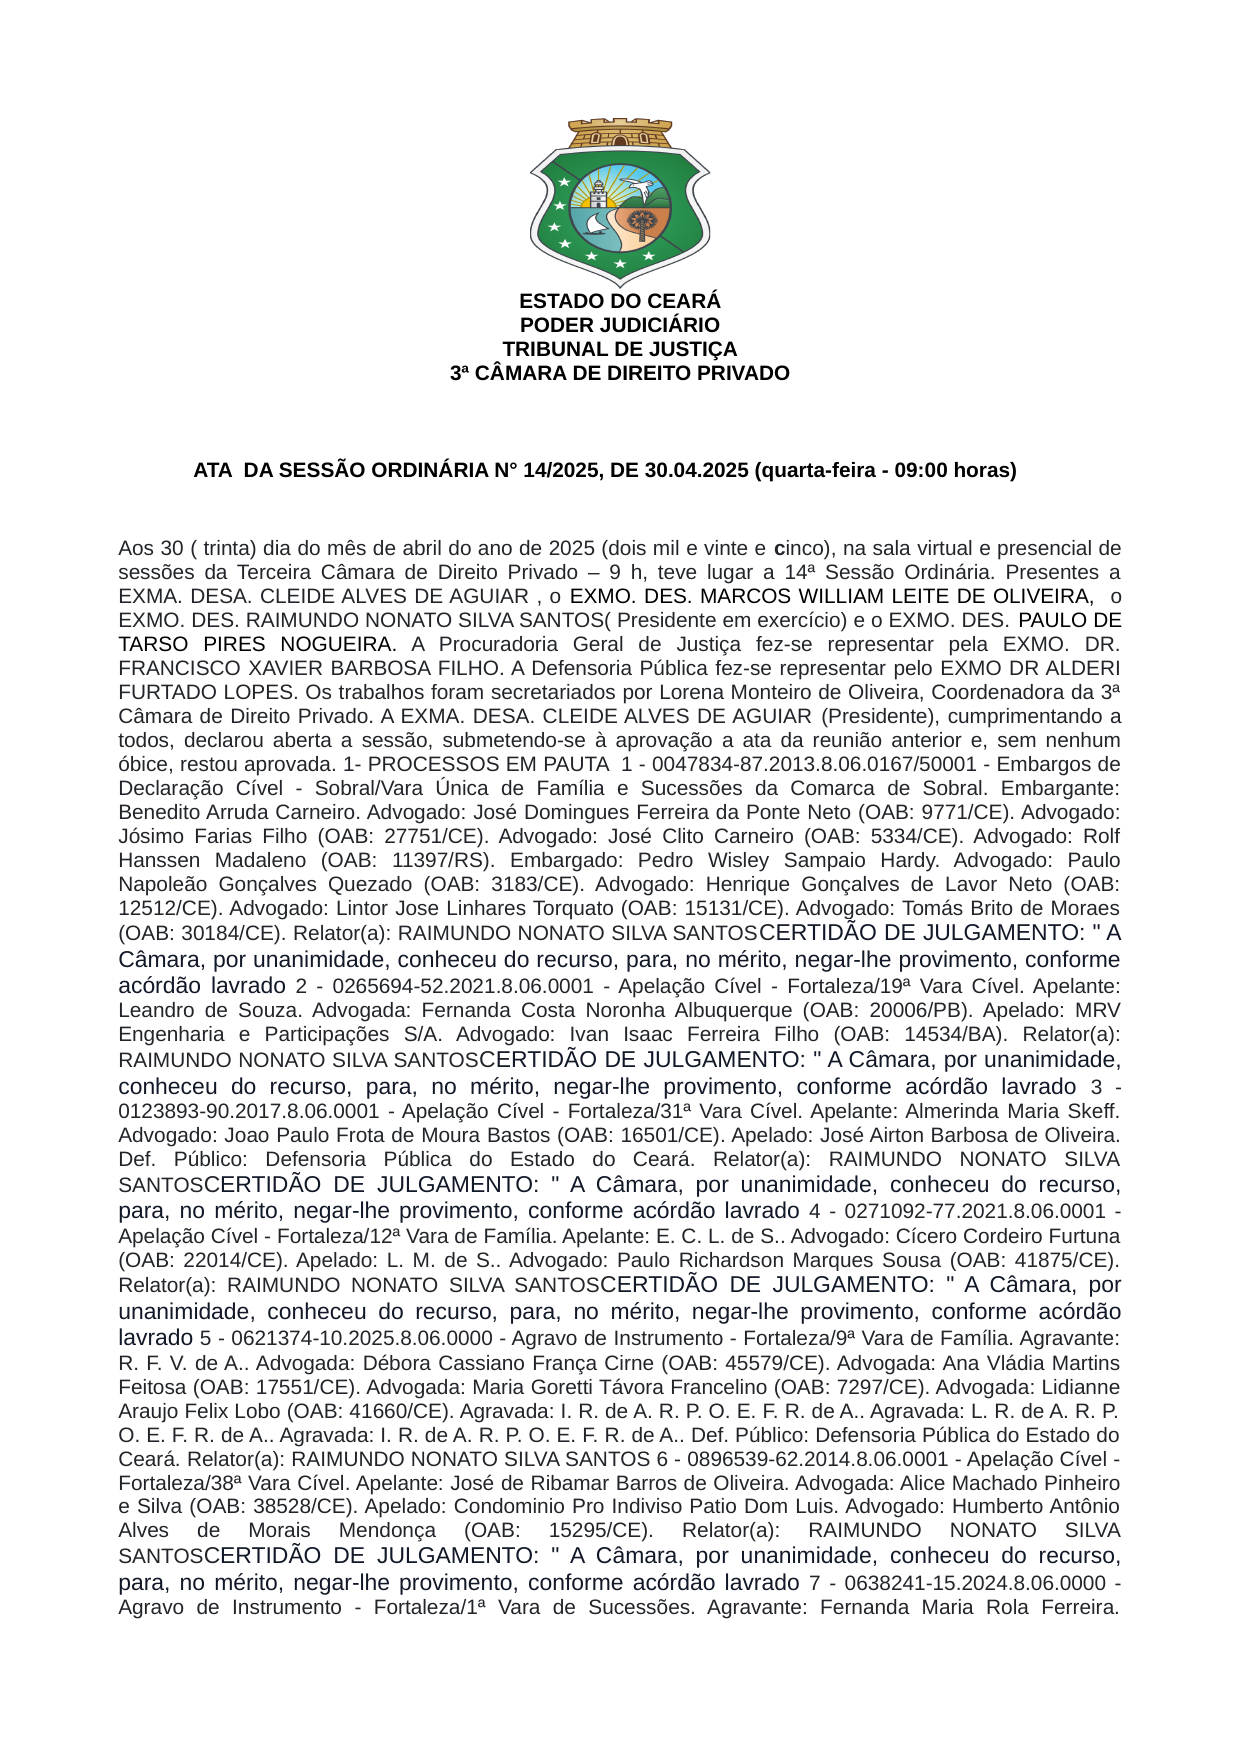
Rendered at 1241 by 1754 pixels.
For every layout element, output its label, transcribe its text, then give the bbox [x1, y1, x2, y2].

text 3ª CÂMARA DE DIREITO PRIVADO [118, 360, 1122, 384]
text ATA DA SESSÃO ORDINÁRIA N° 14/2025, DE 30.04.2025 (quarta-feira - 09:00 horas) [89, 458, 1122, 511]
text Aos 30 ( trinta) dia do mês de abril do ano de 2025 (dois mil e vinte e cinco), na sala virtual e presencial de sessões da Terceira Câmara de Direito Privado – 9 h, teve lugar a 14ª Sessão Ordinária. Presentes a EXMA. DESA. CLEIDE ALVES DE AGUIAR , o EXMO. DES. MARCOS WILLIAM LEITE DE OLIVEIRA, o EXMO. DES. RAIMUNDO NONATO SILVA SANTOS( Presidente em exercício) e o EXMO. DES. PAULO DE TARSO PIRES NOGUEIRA. A Procuradoria Geral de Justiça fez-se representar pela EXMO. DR. FRANCISCO XAVIER BARBOSA FILHO. A Defensoria Pública fez-se representar pelo EXMO DR ALDERI FURTADO LOPES. Os trabalhos foram secretariados por Lorena Monteiro de Oliveira, Coordenadora da 3ª Câmara de Direito Privado. A EXMA. DESA. CLEIDE ALVES DE AGUIAR (Presidente), cumprimentando a todos, declarou aberta a sessão, submetendo-se à aprovação a ata da reunião anterior e, sem nenhum óbice, restou aprovada. 1- PROCESSOS EM PAUTA 1 - 0047834-87.2013.8.06.0167/50001 - Embargos de Declaração Cível - Sobral/Vara Única de Família e Sucessões da Comarca de Sobral. Embargante: Benedito Arruda Carneiro. Advogado: José Domingues Ferreira da Ponte Neto (OAB: 9771/CE). Advogado: Jósimo Farias Filho (OAB: 27751/CE). Advogado: José Clito Carneiro (OAB: 5334/CE). Advogado: Rolf Hanssen Madaleno (OAB: 11397/RS). Embargado: Pedro Wisley Sampaio Hardy. Advogado: Paulo Napoleão Gonçalves Quezado (OAB: 3183/CE). Advogado: Henrique Gonçalves de Lavor Neto (OAB: 12512/CE). Advogado: Lintor Jose Linhares Torquato (OAB: 15131/CE). Advogado: Tomás Brito de Moraes (OAB: 30184/CE). Relator(a): RAIMUNDO NONATO SILVA SANTOSCERTIDÃO DE JULGAMENTO: " A Câmara, por unanimidade, conheceu do recurso, para, no mérito, negar-lhe provimento, conforme acórdão lavrado 2 - 0265694-52.2021.8.06.0001 - Apelação Cível - Fortaleza/19ª Vara Cível. Apelante: Leandro de Souza. Advogada: Fernanda Costa Noronha Albuquerque (OAB: 20006/PB). Apelado: MRV Engenharia e Participações S/A. Advogado: Ivan Isaac Ferreira Filho (OAB: 14534/BA). Relator(a): RAIMUNDO NONATO SILVA SANTOSCERTIDÃO DE JULGAMENTO: " A Câmara, por unanimidade, conheceu do recurso, para, no mérito, negar-lhe provimento, conforme acórdão lavrado 3 - 0123893-90.2017.8.06.0001 - Apelação Cível - Fortaleza/31ª Vara Cível. Apelante: Almerinda Maria Skeff. Advogado: Joao Paulo Frota de Moura Bastos (OAB: 16501/CE). Apelado: José Airton Barbosa de Oliveira. Def. Público: Defensoria Pública do Estado do Ceará. Relator(a): RAIMUNDO NONATO SILVA SANTOSCERTIDÃO DE JULGAMENTO: " A Câmara, por unanimidade, conheceu do recurso, para, no mérito, negar-lhe provimento, conforme acórdão lavrado 4 - 0271092-77.2021.8.06.0001 - Apelação Cível - Fortaleza/12ª Vara de Família. Apelante: E. C. L. de S.. Advogado: Cícero Cordeiro Furtuna (OAB: 22014/CE). Apelado: L. M. de S.. Advogado: Paulo Richardson Marques Sousa (OAB: 41875/CE). Relator(a): RAIMUNDO NONATO SILVA SANTOSCERTIDÃO DE JULGAMENTO: " A Câmara, por unanimidade, conheceu do recurso, para, no mérito, negar-lhe provimento, conforme acórdão lavrado 5 - 0621374-10.2025.8.06.0000 - Agravo de Instrumento - Fortaleza/9ª Vara de Família. Agravante: R. F. V. de A.. Advogada: Débora Cassiano França Cirne (OAB: 45579/CE). Advogada: Ana Vládia Martins Feitosa (OAB: 17551/CE). Advogada: Maria Goretti Távora Francelino (OAB: 7297/CE). Advogada: Lidianne Araujo Felix Lobo (OAB: 41660/CE). Agravada: I. R. de A. R. P. O. E. F. R. de A.. Agravada: L. R. de A. R. P. O. E. F. R. de A.. Agravada: I. R. de A. R. P. O. E. F. R. de A.. Def. Público: Defensoria Pública do Estado do Ceará. Relator(a): RAIMUNDO NONATO SILVA SANTOS 6 - 0896539-62.2014.8.06.0001 - Apelação Cível - Fortaleza/38ª Vara Cível. Apelante: José de Ribamar Barros de Oliveira. Advogada: Alice Machado Pinheiro e Silva (OAB: 38528/CE). Apelado: Condominio Pro Indiviso Patio Dom Luis. Advogado: Humberto Antônio Alves de Morais Mendonça (OAB: 15295/CE). Relator(a): RAIMUNDO NONATO SILVA SANTOSCERTIDÃO DE JULGAMENTO: " A Câmara, por unanimidade, conheceu do recurso, para, no mérito, negar-lhe provimento, conforme acórdão lavrado 7 - 0638241-15.2024.8.06.0000 - Agravo de Instrumento - Fortaleza/1ª Vara de Sucessões. Agravante: Fernanda Maria Rola Ferreira. [118, 536, 1122, 1619]
picture [530, 118, 711, 289]
text PODER JUDICIÁRIO [118, 312, 1122, 336]
text TRIBUNAL DE JUSTIÇA [118, 336, 1122, 360]
text ESTADO DO CEARÁ [118, 288, 1122, 312]
